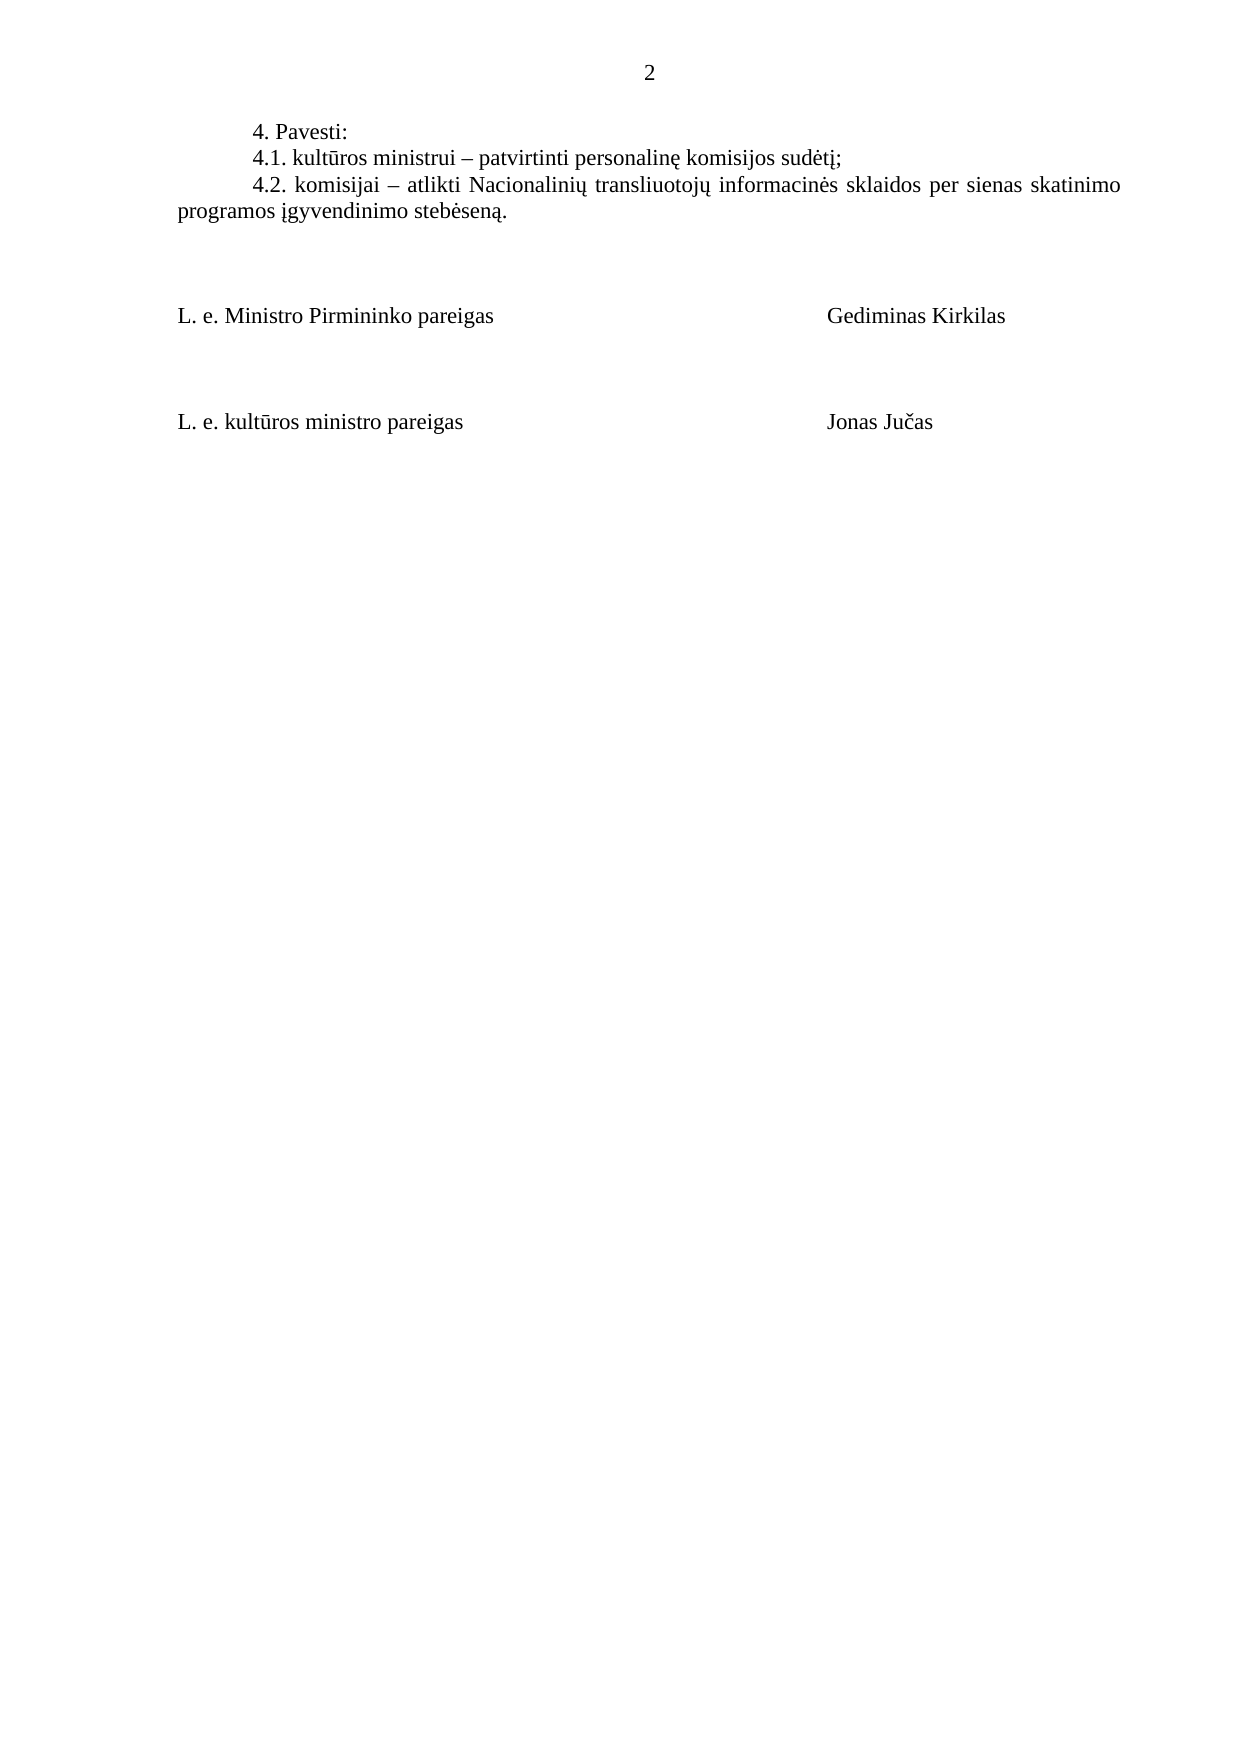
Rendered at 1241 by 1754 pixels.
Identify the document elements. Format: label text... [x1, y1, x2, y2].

text 4.2. komisijai – atlikti Nacionalinių transliuotojų informacinės sklaidos per sienas skatinimo programos įgyvendinimo stebėseną. [177, 171, 1122, 223]
text L. e. Ministro Pirmininko pareigas Gediminas Kirkilas [177, 303, 1122, 329]
text 4.1. kultūros ministrui – patvirtinti personalinę komisijos sudėtį; [177, 144, 1122, 171]
text 4. Pavesti: [177, 118, 1122, 144]
text L. e. kultūros ministro pareigas Jonas Jučas [177, 408, 1122, 434]
